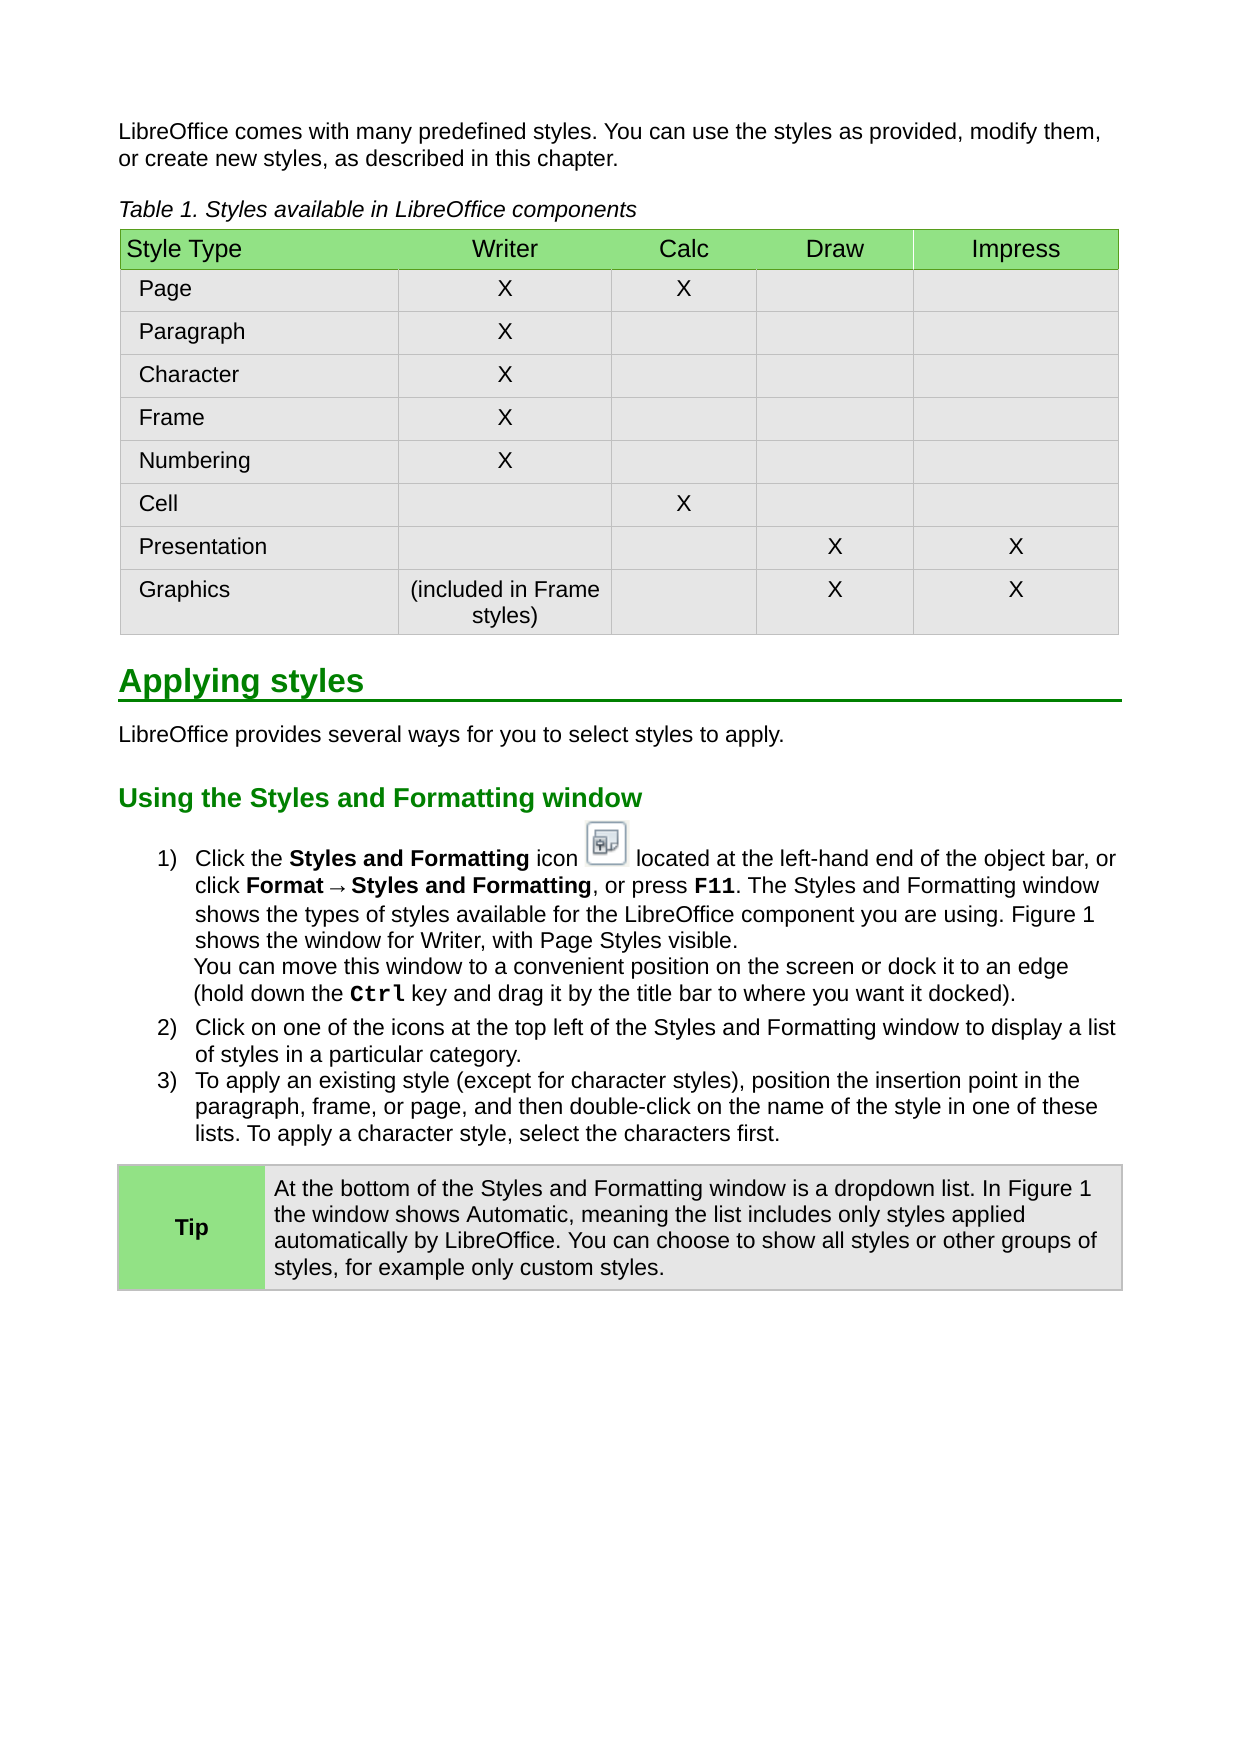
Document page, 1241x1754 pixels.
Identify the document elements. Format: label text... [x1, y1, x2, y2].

table_cell X [612, 270, 756, 311]
table_cell [757, 312, 913, 354]
table_header Writer [398, 230, 612, 269]
table_header Tip [119, 1166, 265, 1289]
text Table 1. Styles available in LibreOffice components [118, 196, 1122, 222]
table_cell X [757, 570, 913, 634]
picture [584, 820, 630, 867]
table_cell X [612, 484, 756, 526]
table_cell X [399, 441, 611, 483]
table_cell [914, 398, 1118, 440]
table_cell [914, 484, 1118, 526]
table_cell [612, 527, 756, 569]
list To apply an existing style (except for character styles), position the insertion point in the paragraph, frame, or page, and then double-click on the name of the style in one of these lists. To apply a character style, select the characters first. [177, 1067, 1122, 1146]
table_header Impress [914, 230, 1118, 269]
table_cell [612, 355, 756, 397]
table_cell [914, 441, 1118, 483]
table_cell [757, 270, 913, 311]
table_cell [399, 527, 611, 569]
table_cell X [399, 398, 611, 440]
table_cell Page [121, 270, 398, 311]
list You can move this window to a convenient position on the screen or dock it to an edge (hold down the Ctrl key and drag it by the title bar to where you want it docked). [193, 953, 1122, 1008]
table_header Calc [612, 230, 756, 269]
table_cell [612, 312, 756, 354]
text LibreOffice provides several ways for you to select styles to apply. [118, 721, 1122, 747]
table_cell [757, 441, 913, 483]
list Click the Styles and Formatting icon located at the left-hand end of the object bar, or click Format → Styles and Formatting, or press F11. The Styles and Formatting window shows the types of styles available for the LibreOffice component you are using. Figure 1 shows the window for Writer, with Page Styles visible. [177, 820, 1122, 953]
table_cell [612, 441, 756, 483]
table_cell [757, 355, 913, 397]
subtitle Applying styles [118, 661, 1122, 699]
table_cell [612, 398, 756, 440]
table_cell Graphics [121, 570, 398, 634]
table_cell X [914, 527, 1118, 569]
table_cell [914, 312, 1118, 354]
table_header Style Type [121, 230, 398, 269]
table_cell [914, 355, 1118, 397]
table_cell Presentation [121, 527, 398, 569]
table_cell Frame [121, 398, 398, 440]
table_cell X [914, 570, 1118, 634]
table_cell [757, 484, 913, 526]
table_cell Character [121, 355, 398, 397]
table_cell Paragraph [121, 312, 398, 354]
table_cell Numbering [121, 441, 398, 483]
table_cell X [399, 355, 611, 397]
table_cell [914, 270, 1118, 311]
table_cell Cell [121, 484, 398, 526]
subtitle Using the Styles and Formatting window [118, 782, 1122, 814]
table_cell [612, 570, 756, 634]
table_cell [757, 398, 913, 440]
text LibreOffice comes with many predefined styles. You can use the styles as provided, modify them, or create new styles, as described in this chapter. [118, 118, 1122, 171]
list Click on one of the icons at the top left of the Styles and Formatting window to display a list of styles in a particular category. [177, 1014, 1122, 1067]
table_cell X [757, 527, 913, 569]
table_cell X [399, 270, 611, 311]
table_header Draw [756, 230, 913, 269]
table_cell (included in Frame styles) [399, 570, 611, 634]
table_cell [399, 484, 611, 526]
table_header At the bottom of the Styles and Formatting window is a dropdown list. In Figure 1 the window shows Automatic, meaning the list includes only styles applied automatically by LibreOffice. You can choose to show all styles or other groups of styles, for example only custom styles. [265, 1166, 1121, 1289]
table_cell X [399, 312, 611, 354]
